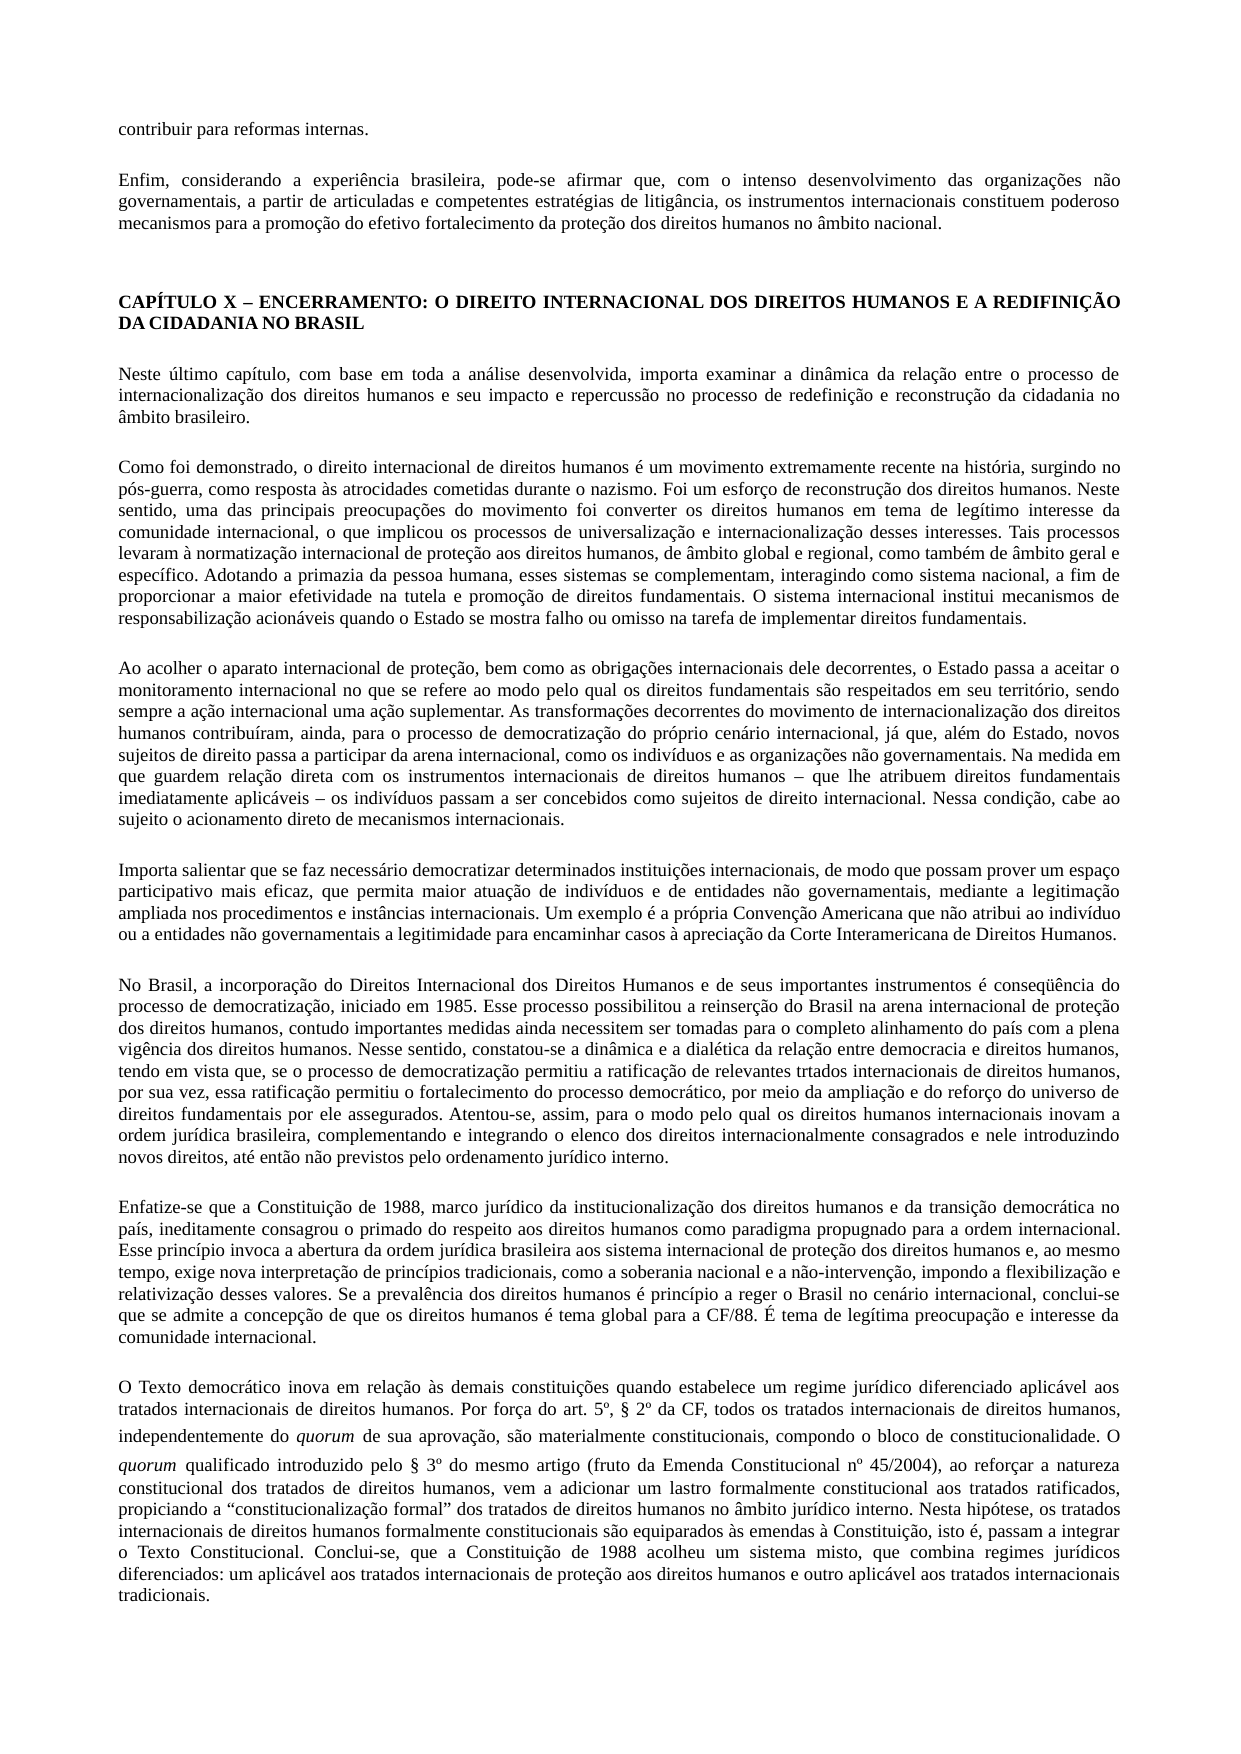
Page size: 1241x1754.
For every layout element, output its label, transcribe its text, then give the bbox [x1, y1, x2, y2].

text No Brasil, a incorporação do Direitos Internacional dos Direitos Humanos e de seus importantes instrumentos é conseqüência do processo de democratização, iniciado em 1985. Esse processo possibilitou a reinserção do Brasil na arena internacional de proteção dos direitos humanos, contudo importantes medidas ainda necessitem ser tomadas para o completo alinhamento do país com a plena vigência dos direitos humanos. Nesse sentido, constatou-se a dinâmica e a dialética da relação entre democracia e direitos humanos, tendo em vista que, se o processo de democratização permitiu a ratificação de relevantes trtados internacionais de direitos humanos, por sua vez, essa ratificação permitiu o fortalecimento do processo democrático, por meio da ampliação e do reforço do universo de direitos fundamentais por ele assegurados. Atentou-se, assim, para o modo pelo qual os direitos humanos internacionais inovam a ordem jurídica brasileira, complementando e integrando o elenco dos direitos internacionalmente consagrados e nele introduzindo novos direitos, até então não previstos pelo ordenamento jurídico interno. [118, 973, 1122, 1167]
text Como foi demonstrado, o direito internacional de direitos humanos é um movimento extremamente recente na história, surgindo no pós-guerra, como resposta às atrocidades cometidas durante o nazismo. Foi um esforço de reconstrução dos direitos humanos. Neste sentido, uma das principais preocupações do movimento foi converter os direitos humanos em tema de legítimo interesse da comunidade internacional, o que implicou os processos de universalização e internacionalização desses interesses. Tais processos levaram à normatização internacional de proteção aos direitos humanos, de âmbito global e regional, como também de âmbito geral e específico. Adotando a primazia da pessoa humana, esses sistemas se complementam, interagindo como sistema nacional, a fim de proporcionar a maior efetividade na tutela e promoção de direitos fundamentais. O sistema internacional institui mecanismos de responsabilização acionáveis quando o Estado se mostra falho ou omisso na tarefa de implementar direitos fundamentais. [118, 456, 1122, 628]
text O Texto democrático inova em relação às demais constituições quando estabelece um regime jurídico diferenciado aplicável aos tratados internacionais de direitos humanos. Por força do art. 5º, § 2º da CF, todos os tratados internacionais de direitos humanos, independentemente do quorum de sua aprovação, são materialmente constitucionais, compondo o bloco de constitucionalidade. O quorum qualificado introduzido pelo § 3º do mesmo artigo (fruto da Emenda Constitucional nº 45/2004), ao reforçar a natureza constitucional dos tratados de direitos humanos, vem a adicionar um lastro formalmente constitucional aos tratados ratificados, propiciando a “constitucionalização formal” dos tratados de direitos humanos no âmbito jurídico interno. Nesta hipótese, os tratados internacionais de direitos humanos formalmente constitucionais são equiparados às emendas à Constituição, isto é, passam a integrar o Texto Constitucional. Conclui-se, que a Constituição de 1988 acolheu um sistema misto, que combina regimes jurídicos diferenciados: um aplicável aos tratados internacionais de proteção aos direitos humanos e outro aplicável aos tratados internacionais tradicionais. [118, 1376, 1122, 1606]
text CAPÍTULO X – ENCERRAMENTO: O DIREITO INTERNACIONAL DOS DIREITOS HUMANOS E A REDIFINIÇÃO DA CIDADANIA NO BRASIL [118, 291, 1122, 334]
text contribuir para reformas internas. [118, 118, 1122, 140]
text Ao acolher o aparato internacional de proteção, bem como as obrigações internacionais dele decorrentes, o Estado passa a aceitar o monitoramento internacional no que se refere ao modo pelo qual os direitos fundamentais são respeitados em seu território, sendo sempre a ação internacional uma ação suplementar. As transformações decorrentes do movimento de internacionalização dos direitos humanos contribuíram, ainda, para o processo de democratização do próprio cenário internacional, já que, além do Estado, novos sujeitos de direito passa a participar da arena internacional, como os indivíduos e as organizações não governamentais. Na medida em que guardem relação direta com os instrumentos internacionais de direitos humanos – que lhe atribuem direitos fundamentais imediatamente aplicáveis – os indivíduos passam a ser concebidos como sujeitos de direito internacional. Nessa condição, cabe ao sujeito o acionamento direto de mecanismos internacionais. [118, 657, 1122, 830]
text Enfatize-se que a Constituição de 1988, marco jurídico da institucionalização dos direitos humanos e da transição democrática no país, ineditamente consagrou o primado do respeito aos direitos humanos como paradigma propugnado para a ordem internacional. Esse princípio invoca a abertura da ordem jurídica brasileira aos sistema internacional de proteção dos direitos humanos e, ao mesmo tempo, exige nova interpretação de princípios tradicionais, como a soberania nacional e a não-intervenção, impondo a flexibilização e relativização desses valores. Se a prevalência dos direitos humanos é princípio a reger o Brasil no cenário internacional, conclui-se que se admite a concepção de que os direitos humanos é tema global para a CF/88. É tema de legítima preocupação e interesse da comunidade internacional. [118, 1196, 1122, 1347]
text Enfim, considerando a experiência brasileira, pode-se afirmar que, com o intenso desenvolvimento das organizações não governamentais, a partir de articuladas e competentes estratégias de litigância, os instrumentos internacionais constituem poderoso mecanismos para a promoção do efetivo fortalecimento da proteção dos direitos humanos no âmbito nacional. [118, 168, 1122, 233]
text Importa salientar que se faz necessário democratizar determinados instituições internacionais, de modo que possam prover um espaço participativo mais eficaz, que permita maior atuação de indivíduos e de entidades não governamentais, mediante a legitimação ampliada nos procedimentos e instâncias internacionais. Um exemplo é a própria Convenção Americana que não atribui ao indivíduo ou a entidades não governamentais a legitimidade para encaminhar casos à apreciação da Corte Interamericana de Direitos Humanos. [118, 858, 1122, 945]
text Neste último capítulo, com base em toda a análise desenvolvida, importa examinar a dinâmica da relação entre o processo de internacionalização dos direitos humanos e seu impacto e repercussão no processo de redefinição e reconstrução da cidadania no âmbito brasileiro. [118, 362, 1122, 427]
